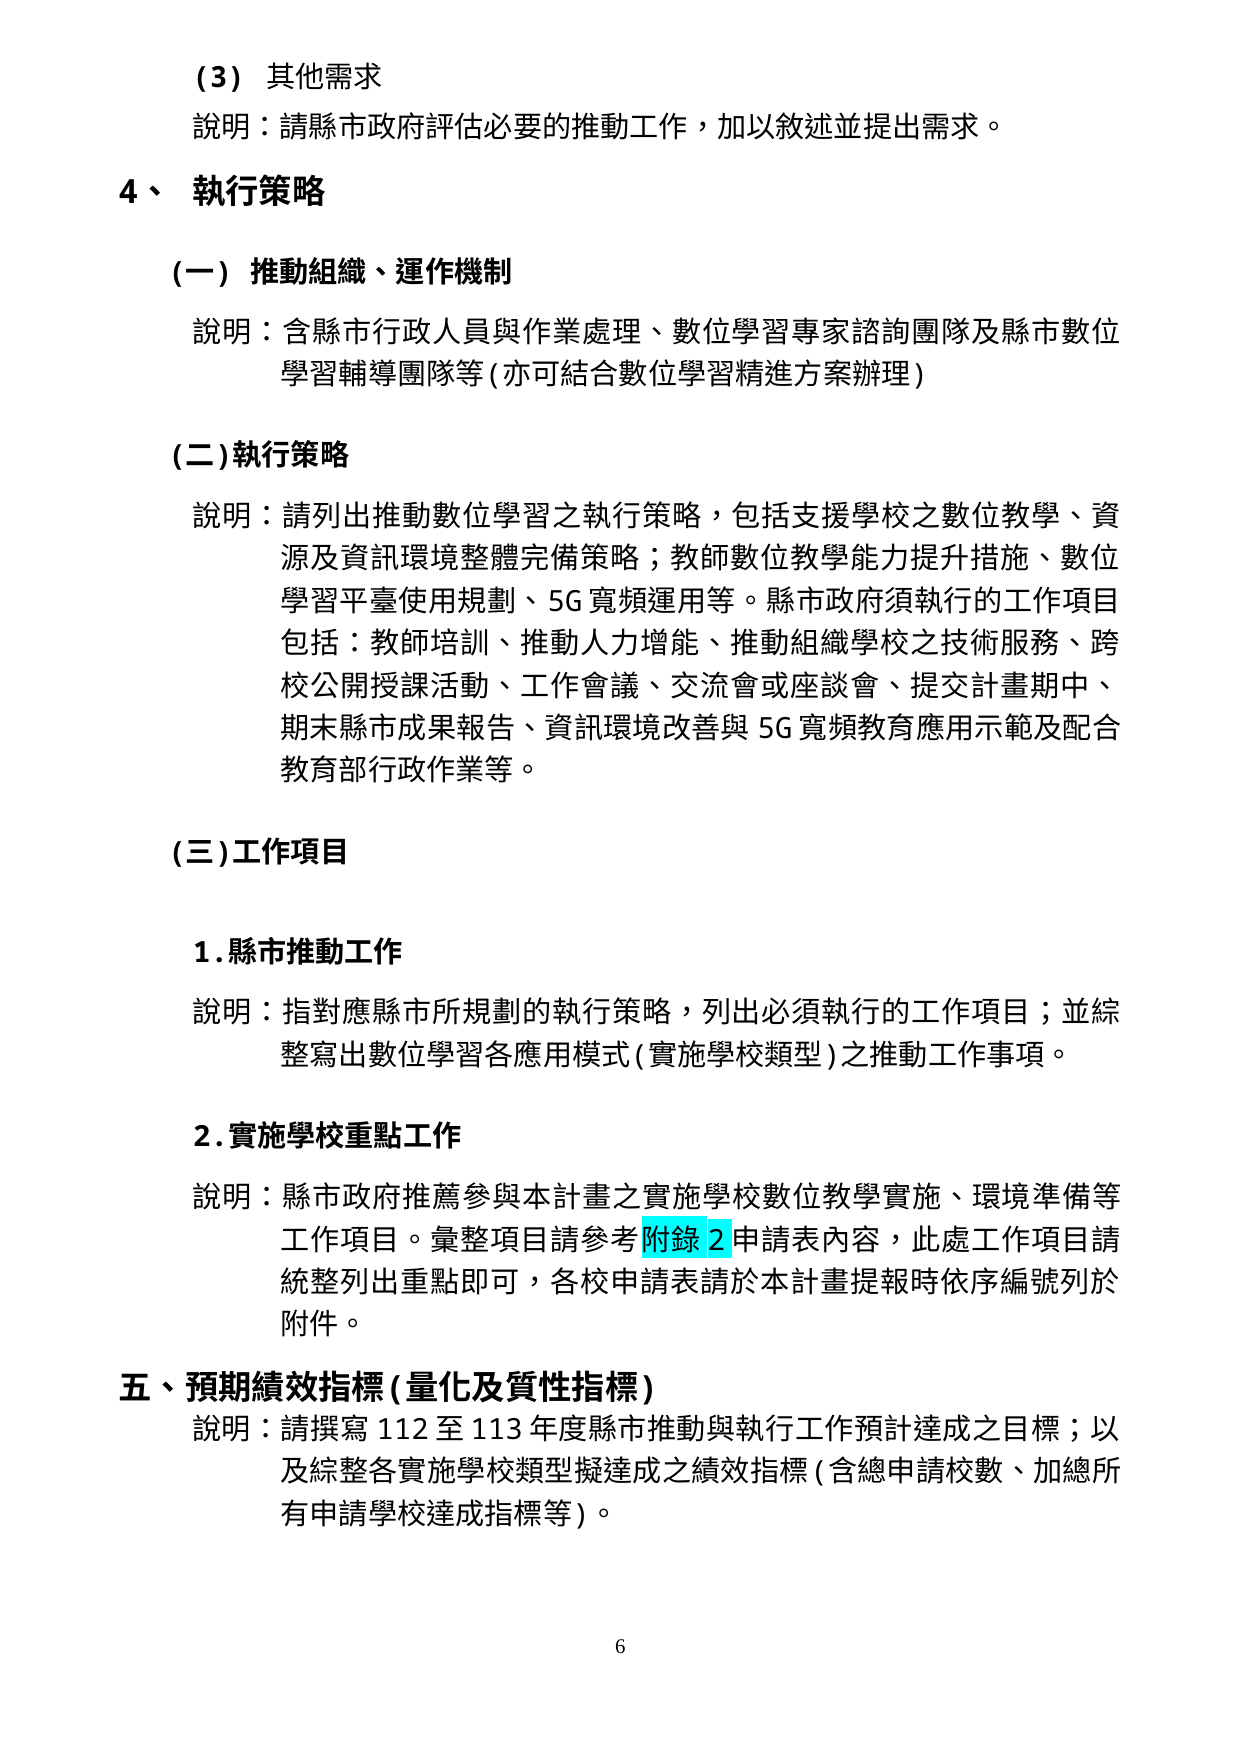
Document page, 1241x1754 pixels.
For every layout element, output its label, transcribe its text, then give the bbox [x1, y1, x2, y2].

list 其他需求 [192, 47, 1122, 97]
text 1.縣市推動工作 [193, 908, 1122, 970]
text (二)執行策略 [168, 412, 1122, 474]
text 說明：縣市政府推薦參與本計畫之實施學校數位教學實施、環境準備等工作項目。彙整項目請參考附錄2申請表內容，此處工作項目請統整列出重點即可，各校申請表請於本計畫提報時依序編號列於附件。 [192, 1174, 1122, 1343]
text 說明：指對應縣市所規劃的執行策略，列出必須執行的工作項目；並綜整寫出數位學習各應用模式(實施學校類型)之推動工作事項。 [192, 989, 1122, 1074]
text 說明：請撰寫112至113年度縣市推動與執行工作預計達成之目標；以及綜整各實施學校類型擬達成之績效指標(含總申請校數、加總所有申請學校達成指標等)。 [192, 1406, 1122, 1533]
text 說明：含縣市行政人員與作業處理、數位學習專家諮詢團隊及縣市數位學習輔導團隊等(亦可結合數位學習精進方案辦理) [192, 309, 1122, 393]
text 說明：請縣市政府評估必要的推動工作，加以敘述並提出需求。 [192, 97, 1122, 147]
text (一) 推動組織、運作機制 [168, 228, 1122, 291]
subtitle 五、預期績效指標(量化及質性指標) [118, 1343, 1122, 1406]
text 2.實施學校重點工作 [193, 1092, 1122, 1155]
text (三)工作項目 [168, 808, 1122, 870]
text 說明：請列出推動數位學習之執行策略，包括支援學校之數位教學、資源及資訊環境整體完備策略；教師數位教學能力提升措施、數位學習平臺使用規劃、5G寬頻運用等。縣市政府須執行的工作項目包括：教師培訓、推動人力增能、推動組織學校之技術服務、跨校公開授課活動、工作會議、交流會或座談會、提交計畫期中、期末縣市成果報告、資訊環境改善與5G寬頻教育應用示範及配合教育部行政作業等。 [192, 493, 1122, 789]
list 執行策略 [118, 147, 1122, 209]
